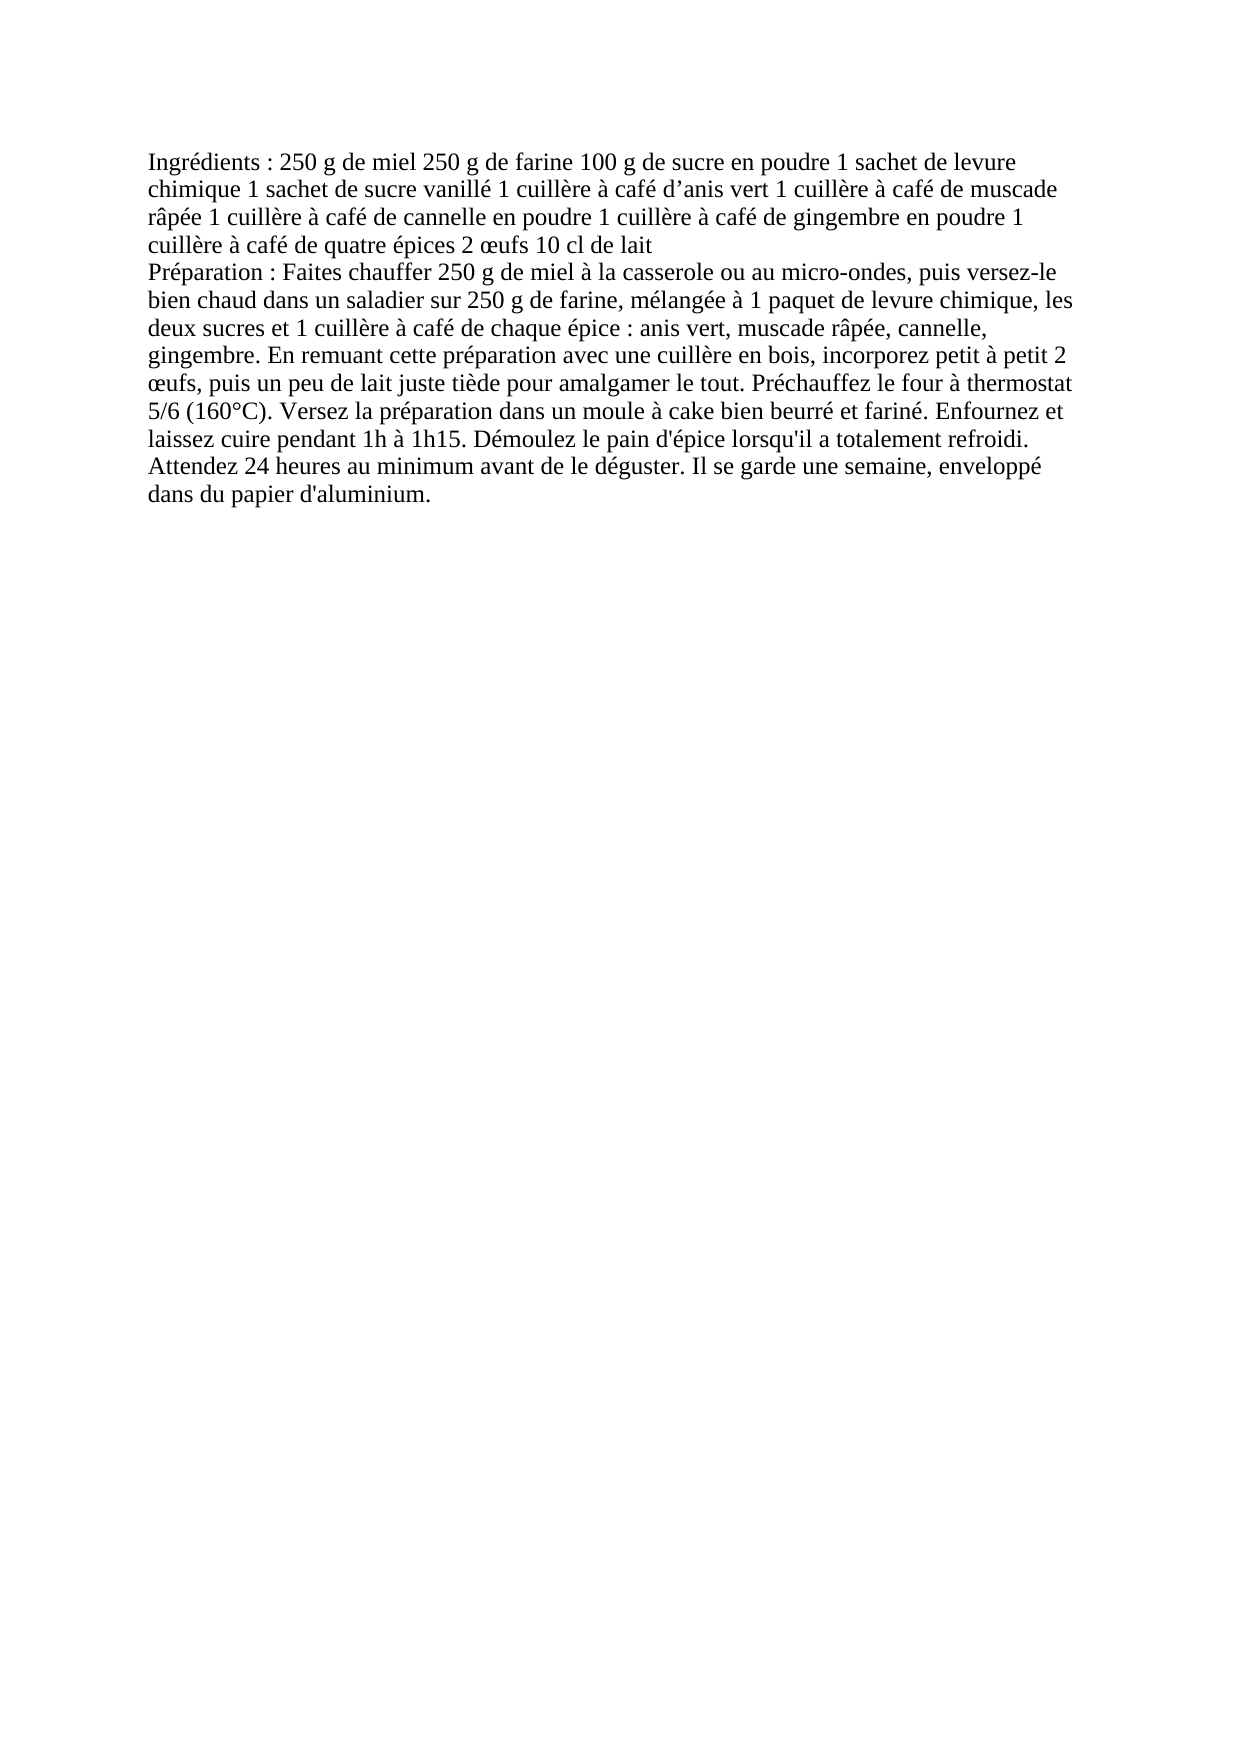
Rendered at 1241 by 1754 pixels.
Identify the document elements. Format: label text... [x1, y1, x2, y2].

text Ingrédients : 250 g de miel 250 g de farine 100 g de sucre en poudre 1 sachet de levure chimique 1 sachet de sucre vanillé 1 cuillère à café d’anis vert 1 cuillère à café de muscade râpée 1 cuillère à café de cannelle en poudre 1 cuillère à café de gingembre en poudre 1 cuillère à café de quatre épices 2 œufs 10 cl de lait Préparation : Faites chauffer 250 g de miel à la casserole ou au micro-ondes, puis versez-le bien chaud dans un saladier sur 250 g de farine, mélangée à 1 paquet de levure chimique, les deux sucres et 1 cuillère à café de chaque épice : anis vert, muscade râpée, cannelle, gingembre. En remuant cette préparation avec une cuillère en bois, incorporez petit à petit 2 œufs, puis un peu de lait juste tiède pour amalgamer le tout. Préchauffez le four à thermostat 5/6 (160°C). Versez la préparation dans un moule à cake bien beurré et fariné. Enfournez et laissez cuire pendant 1h à 1h15. Démoulez le pain d'épice lorsqu'il a totalement refroidi. Attendez 24 heures au minimum avant de le déguster. Il se garde une semaine, enveloppé dans du papier d'aluminium. [148, 148, 1092, 508]
